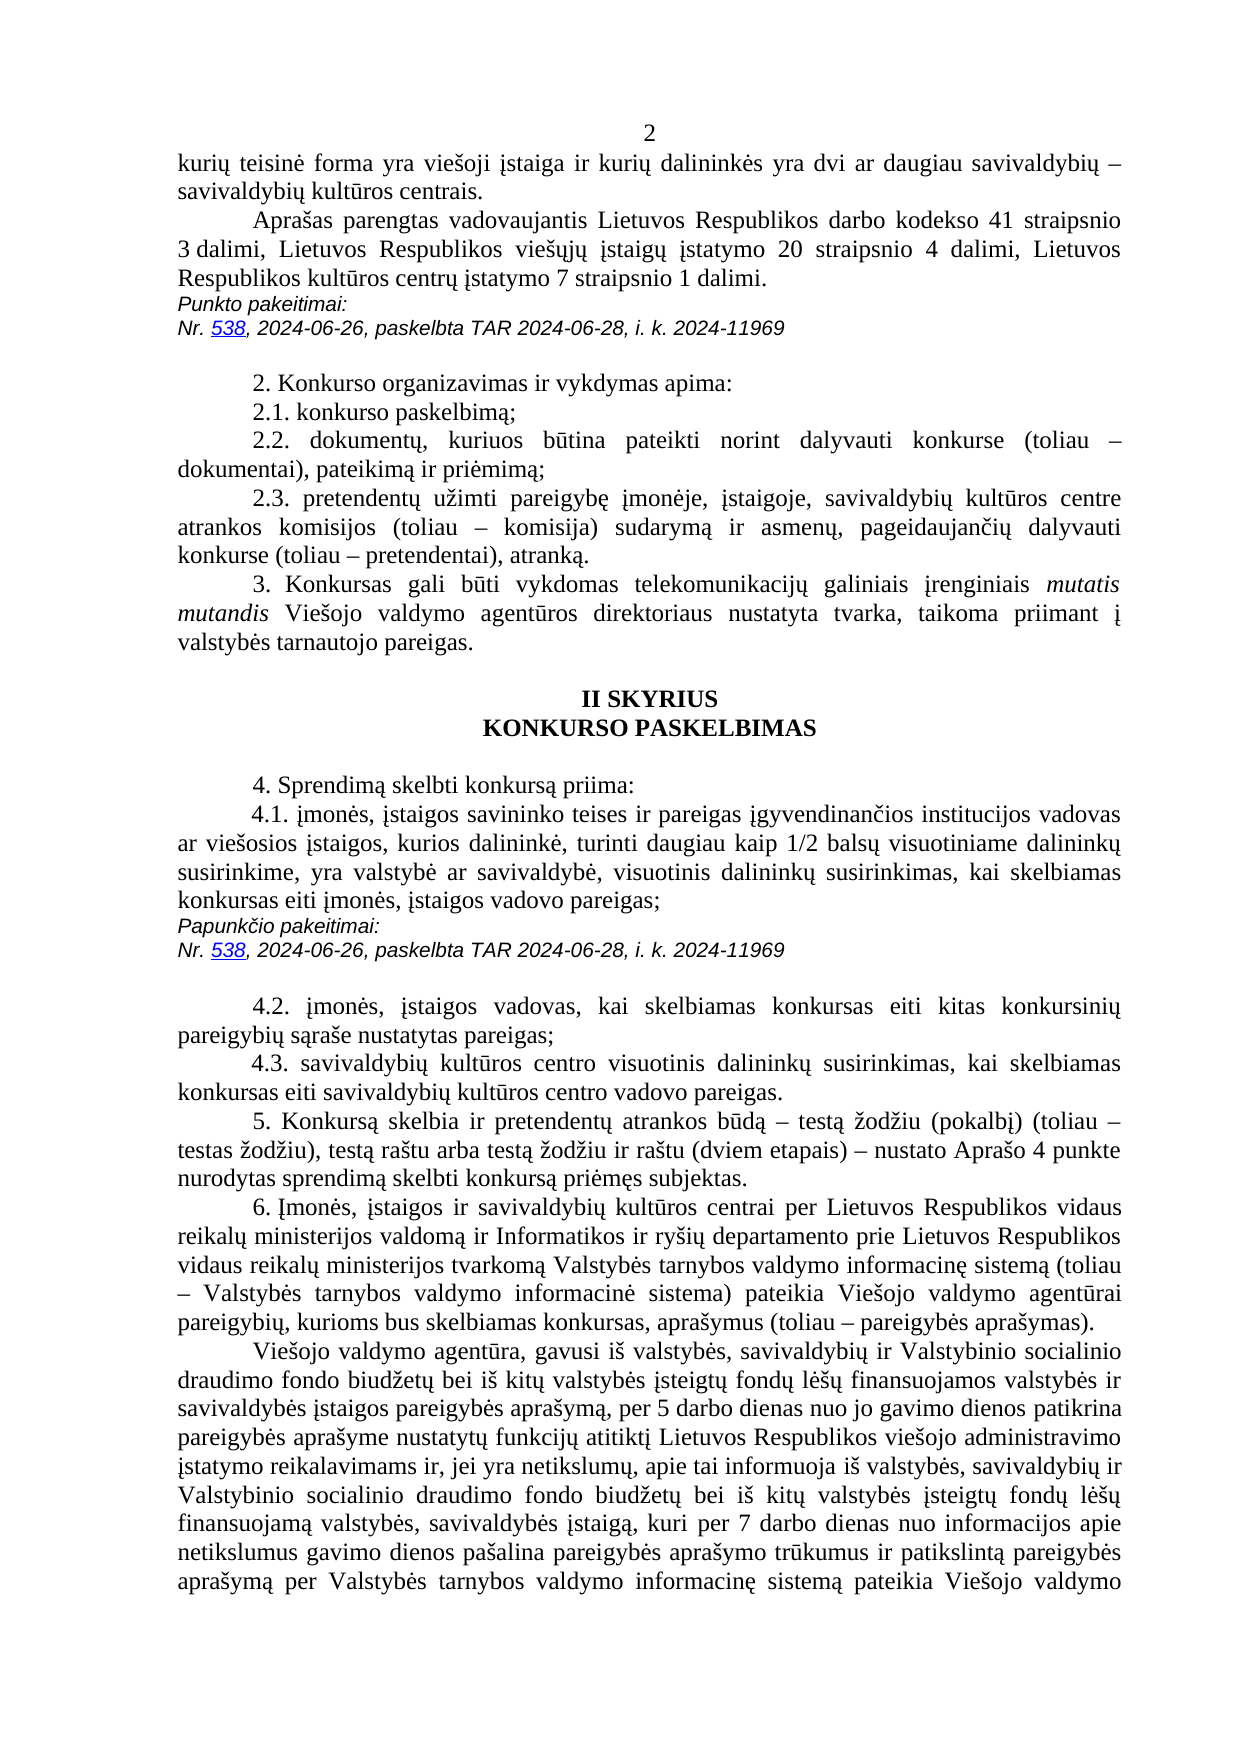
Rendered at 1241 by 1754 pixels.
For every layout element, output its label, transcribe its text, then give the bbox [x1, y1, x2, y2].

text 6. Įmonės, įstaigos ir savivaldybių kultūros centrai per Lietuvos Respublikos vidaus reikalų ministerijos valdomą ir Informatikos ir ryšių departamento prie Lietuvos Respublikos vidaus reikalų ministerijos tvarkomą Valstybės tarnybos valdymo informacinę sistemą (toliau – Valstybės tarnybos valdymo informacinė sistema) pateikia Viešojo valdymo agentūrai pareigybių, kurioms bus skelbiamas konkursas, aprašymus (toliau – pareigybės aprašymas). [177, 1192, 1122, 1336]
text Aprašas parengtas vadovaujantis Lietuvos Respublikos darbo kodekso 41 straipsnio 3 dalimi, Lietuvos Respublikos viešųjų įstaigų įstatymo 20 straipsnio 4 dalimi, Lietuvos Respublikos kultūros centrų įstatymo 7 straipsnio 1 dalimi. [177, 205, 1122, 291]
text 4. Sprendimą skelbti konkursą priima: [177, 771, 1122, 799]
text 4.3. savivaldybių kultūros centro visuotinis dalininkų susirinkimas, kai skelbiamas konkursas eiti savivaldybių kultūros centro vadovo pareigas. [177, 1048, 1122, 1106]
text 2.2. dokumentų, kuriuos būtina pateikti norint dalyvauti konkurse (toliau – dokumentai), pateikimą ir priėmimą; [177, 426, 1122, 483]
text 4.1. įmonės, įstaigos savininko teises ir pareigas įgyvendinančios institucijos vadovas ar viešosios įstaigos, kurios dalininkė, turinti daugiau kaip 1/2 balsų visuotiniame dalininkų susirinkime, yra valstybė ar savivaldybė, visuotinis dalininkų susirinkimas, kai skelbiamas konkursas eiti įmonės, įstaigos vadovo pareigas; [177, 799, 1122, 914]
text 4.2. įmonės, įstaigos vadovas, kai skelbiamas konkursas eiti kitas konkursinių pareigybių sąraše nustatytas pareigas; [177, 991, 1122, 1048]
text Viešojo valdymo agentūra, gavusi iš valstybės, savivaldybių ir Valstybinio socialinio draudimo fondo biudžetų bei iš kitų valstybės įsteigtų fondų lėšų finansuojamos valstybės ir savivaldybės įstaigos pareigybės aprašymą, per 5 darbo dienas nuo jo gavimo dienos patikrina pareigybės aprašyme nustatytų funkcijų atitiktį Lietuvos Respublikos viešojo administravimo įstatymo reikalavimams ir, jei yra netikslumų, apie tai informuoja iš valstybės, savivaldybių ir Valstybinio socialinio draudimo fondo biudžetų bei iš kitų valstybės įsteigtų fondų lėšų finansuojamą valstybės, savivaldybės įstaigą, kuri per 7 darbo dienas nuo informacijos apie netikslumus gavimo dienos pašalina pareigybės aprašymo trūkumus ir patikslintą pareigybės aprašymą per Valstybės tarnybos valdymo informacinę sistemą pateikia Viešojo valdymo [177, 1336, 1122, 1595]
text 2.1. konkurso paskelbimą; [177, 397, 1122, 426]
text 2.3. pretendentų užimti pareigybę įmonėje, įstaigoje, savivaldybių kultūros centre atrankos komisijos (toliau – komisija) sudarymą ir asmenų, pageidaujančių dalyvauti konkurse (toliau – pretendentai), atranką. [177, 483, 1122, 569]
text Nr. 538, 2024-06-26, paskelbta TAR 2024-06-28, i. k. 2024-11969 [177, 315, 1122, 339]
text 5. Konkursą skelbia ir pretendentų atrankos būdą – testą žodžiu (pokalbį) (toliau – testas žodžiu), testą raštu arba testą žodžiu ir raštu (dviem etapais) – nustato Aprašo 4 punkte nurodytas sprendimą skelbti konkursą priėmęs subjektas. [177, 1106, 1122, 1192]
text II SKYRIUS [177, 684, 1122, 713]
text 3. Konkursas gali būti vykdomas telekomunikacijų galiniais įrenginiais mutatis mutandis Viešojo valdymo agentūros direktoriaus nustatyta tvarka, taikoma priimant į valstybės tarnautojo pareigas. [177, 569, 1122, 656]
text KONKURSO PASKELBIMAS [177, 713, 1122, 742]
text Punkto pakeitimai: [177, 291, 1122, 315]
text 2. Konkurso organizavimas ir vykdymas apima: [177, 368, 1122, 397]
text kurių teisinė forma yra viešoji įstaiga ir kurių dalininkės yra dvi ar daugiau savivaldybių – savivaldybių kultūros centrais. [177, 148, 1122, 205]
text Nr. 538, 2024-06-26, paskelbta TAR 2024-06-28, i. k. 2024-11969 [177, 938, 1122, 962]
text Papunkčio pakeitimai: [177, 914, 1122, 938]
